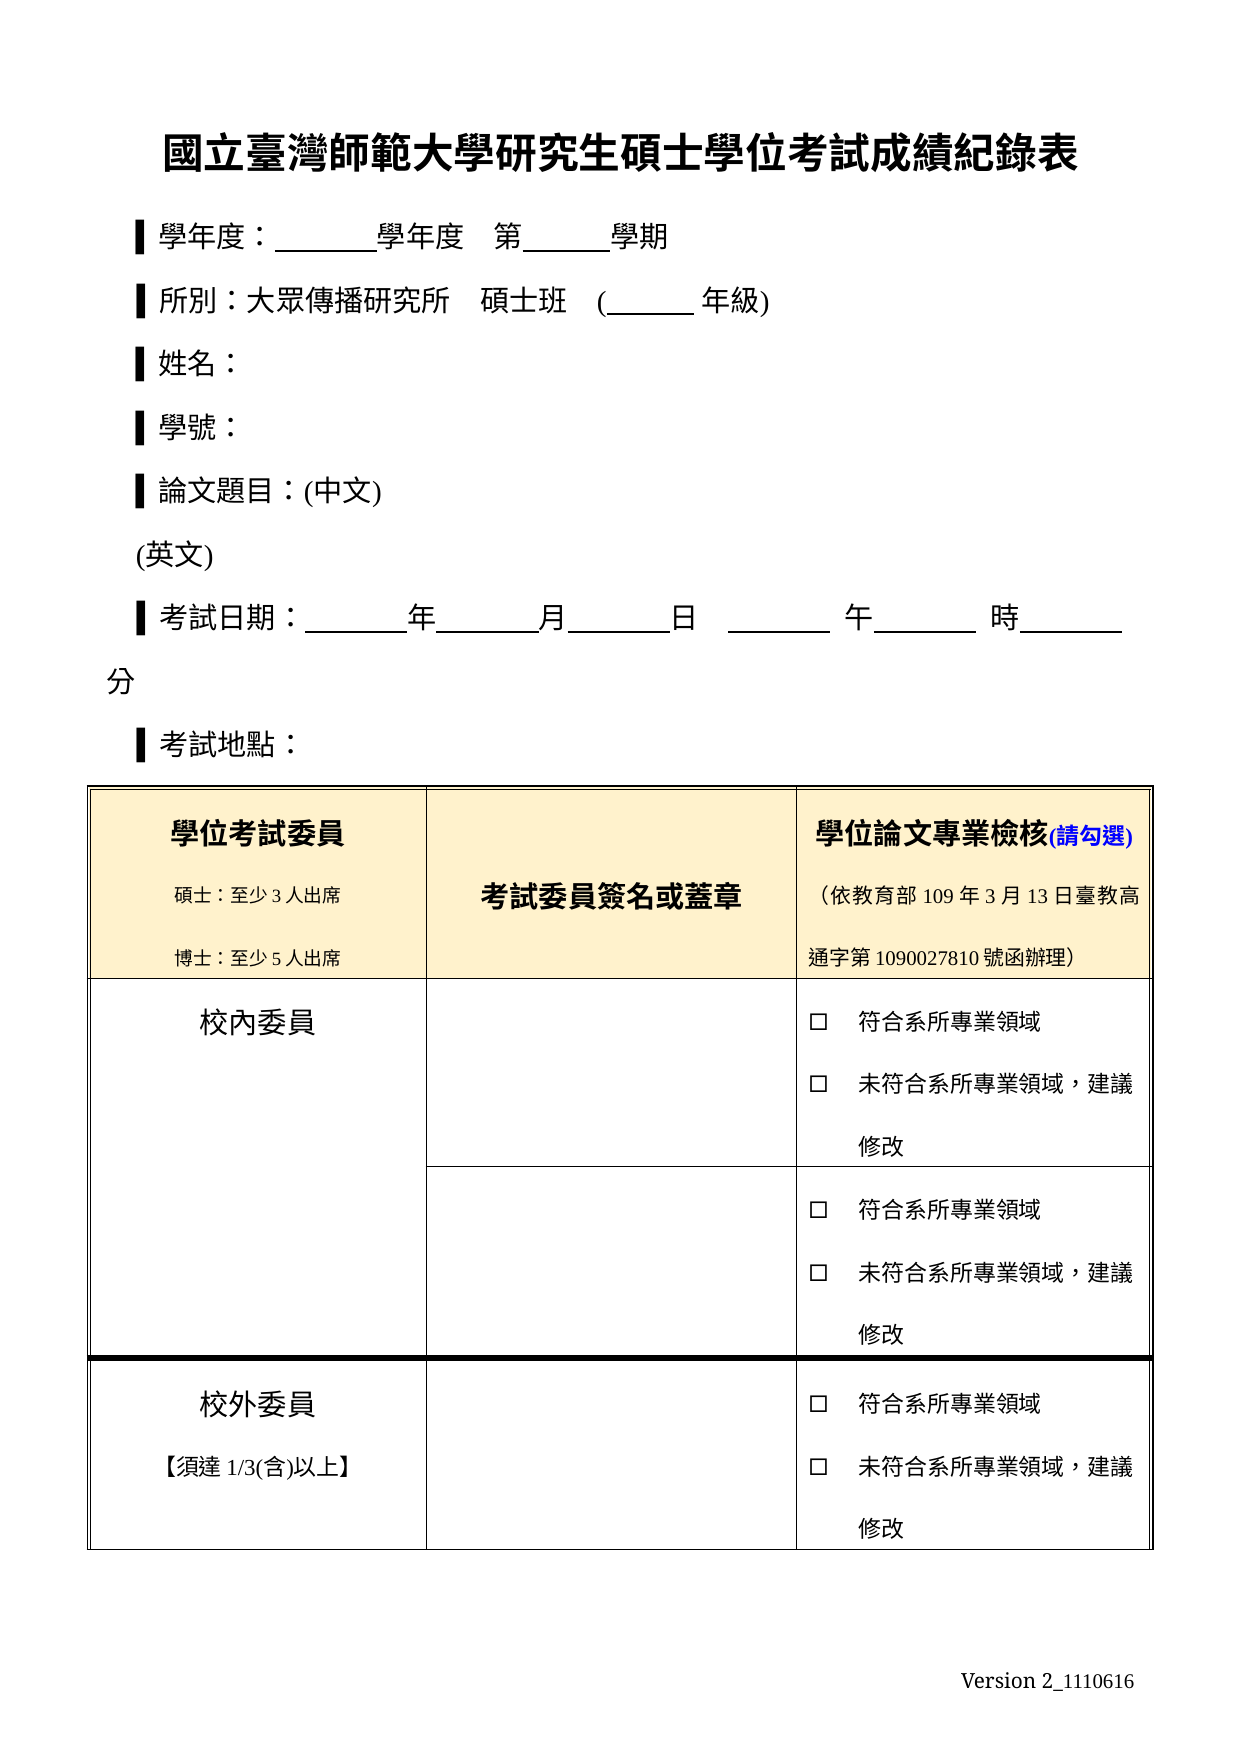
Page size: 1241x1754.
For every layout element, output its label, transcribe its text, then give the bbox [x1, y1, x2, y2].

text ▍姓名： [106, 341, 1134, 383]
text ▍論文題目：(中文) [106, 468, 1134, 510]
table_cell 校內委員 [91, 979, 426, 1355]
table_header 學位考試委員 碩士：至少3人出席 博士：至少5人出席 [91, 790, 426, 978]
table_cell 符合系所專業領域 未符合系所專業領域，建議修改 [797, 979, 1149, 1166]
table_cell [427, 979, 796, 1166]
table_cell 符合系所專業領域 未符合系所專業領域，建議修改 [797, 1361, 1149, 1548]
table_header 學位論文專業檢核(請勾選) （依教育部109年3月13日臺教高通字第1090027810號函辦理） [797, 790, 1149, 978]
table_header 考試委員簽名或蓋章 [427, 790, 796, 978]
table_cell 校外委員 【須達1/3(含)以上】 [91, 1361, 426, 1548]
table_cell 符合系所專業領域 未符合系所專業領域，建議修改 [797, 1167, 1149, 1355]
table_cell [427, 1361, 796, 1548]
text ▍學年度： 學年度 第 學期 [106, 214, 1134, 256]
text ▍考試日期： 年 月 日 午 時 分 [106, 595, 1134, 701]
text (英文) [106, 531, 1134, 574]
table_cell [427, 1167, 796, 1355]
text 國立臺灣師範大學研究生碩士學位考試成績紀錄表 [106, 109, 1134, 171]
text ▍考試地點： [106, 722, 1134, 764]
text ▍所別：大眾傳播研究所 碩士班 ( 年級) [106, 277, 1134, 320]
text ▍學號： [106, 404, 1134, 447]
